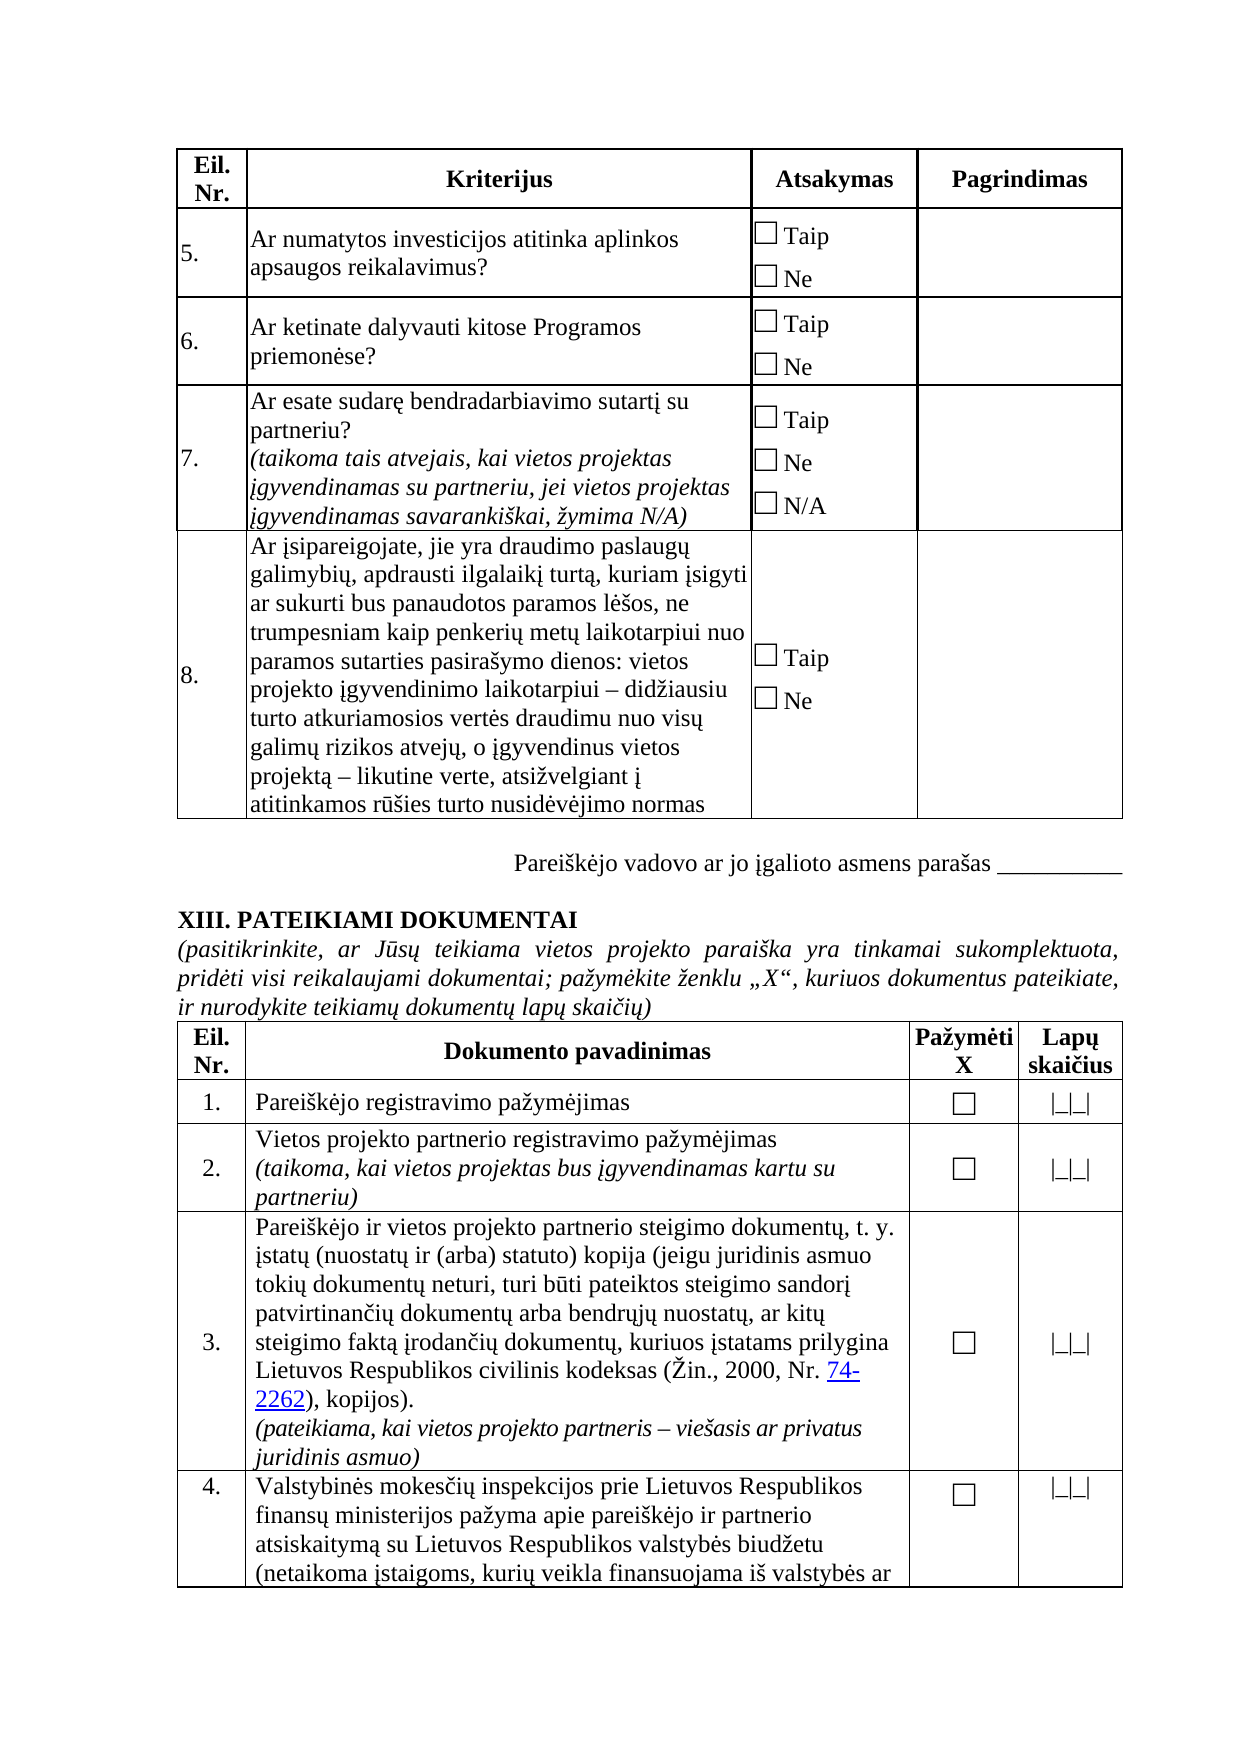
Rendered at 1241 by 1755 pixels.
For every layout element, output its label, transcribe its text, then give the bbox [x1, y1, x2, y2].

table_cell □ [910, 1080, 1018, 1123]
table_cell |_|_| [1019, 1080, 1122, 1123]
table_cell [918, 531, 1122, 818]
table_cell Ar ketinate dalyvauti kitose Programos priemonėse? [248, 298, 750, 384]
table_cell |_|_| [1019, 1124, 1122, 1211]
text XIII. PATEIKIAMi DOKUMENTAI [177, 906, 1122, 934]
table_header Atsakymas [753, 150, 916, 207]
table_cell 4. [178, 1471, 245, 1586]
table_cell □ Taip □ Ne [753, 298, 916, 384]
table_cell □ [910, 1124, 1018, 1211]
table_header Pagrindimas [919, 150, 1121, 207]
table_cell Ar numatytos investicijos atitinka aplinkos apsaugos reikalavimus? [248, 209, 750, 296]
text (pasitikrinkite, ar Jūsų teikiama vietos projekto paraiška yra tinkamai sukomplektuota, pridėti visi reikalaujami dokumentai; pažymėkite ženklu „X“, kuriuos dokumentus pateikiate, ir nurodykite teikiamų dokumentų lapų skaičių) [177, 934, 1122, 1021]
table_cell Pareiškėjo ir vietos projekto partnerio steigimo dokumentų, t. y. įstatų (nuostatų ir (arba) statuto) kopija (jeigu juridinis asmuo tokių dokumentų neturi, turi būti pateiktos steigimo sandorį patvirtinančių dokumentų arba bendrųjų nuostatų, ar kitų steigimo faktą įrodančių dokumentų, kuriuos įstatams prilygina Lietuvos Respublikos civilinis kodeksas (Žin., 2000, Nr. 74-2262), kopijos). (pateikiama, kai vietos projekto partneris – viešasis ar privatus juridinis asmuo) [246, 1212, 909, 1470]
table_cell 6. [178, 298, 246, 384]
table_cell Pareiškėjo registravimo pažymėjimas [246, 1080, 909, 1123]
table_cell 3. [178, 1212, 245, 1470]
table_cell 1. [178, 1080, 245, 1123]
table_cell |_|_| [1019, 1471, 1122, 1586]
table_cell Ar įsipareigojate, jie yra draudimo paslaugų galimybių, apdrausti ilgalaikį turtą, kuriam įsigyti ar sukurti bus panaudotos paramos lėšos, ne trumpesniam kaip penkerių metų laikotarpiui nuo paramos sutarties pasirašymo dienos: vietos projekto įgyvendinimo laikotarpiui – didžiausiu turto atkuriamosios vertės draudimu nuo visų galimų rizikos atvejų, o įgyvendinus vietos projektą – likutine verte, atsižvelgiant į atitinkamos rūšies turto nusidėvėjimo normas [247, 531, 751, 818]
table_cell 7. [178, 386, 246, 530]
table_cell 2. [178, 1124, 245, 1211]
table_cell 5. [178, 209, 246, 296]
table_cell □ Taip □ Ne [753, 209, 916, 296]
table_header Eil. Nr. [178, 150, 246, 207]
table_cell 8. [178, 531, 246, 818]
table_header Dokumento pavadinimas [246, 1022, 909, 1079]
text Pareiškėjo vadovo ar jo įgalioto asmens parašas __________ [177, 848, 1122, 877]
table_cell Ar esate sudarę bendradarbiavimo sutartį su partneriu? (taikoma tais atvejais, kai vietos projektas įgyvendinamas su partneriu, jei vietos projektas įgyvendinamas savarankiškai, žymima N/A) [248, 386, 750, 530]
table_header Lapų skaičius [1019, 1022, 1122, 1079]
table_cell [919, 298, 1121, 384]
table_cell Vietos projekto partnerio registravimo pažymėjimas (taikoma, kai vietos projektas bus įgyvendinamas kartu su partneriu) [246, 1124, 909, 1211]
table_cell □ Taip □ Ne [752, 531, 917, 818]
table_cell Valstybinės mokesčių inspekcijos prie Lietuvos Respublikos finansų ministerijos pažyma apie pareiškėjo ir partnerio atsiskaitymą su Lietuvos Respublikos valstybės biudžetu (netaikoma įstaigoms, kurių veikla finansuojama iš valstybės ar [246, 1471, 909, 1586]
table_header Pažymėti X [910, 1022, 1018, 1079]
table_header Kriterijus [248, 150, 750, 207]
table_cell [919, 386, 1121, 530]
table_cell |_|_| [1019, 1212, 1122, 1470]
table_cell [919, 209, 1121, 296]
table_cell □ [910, 1212, 1018, 1470]
table_cell □ Taip □ Ne □ N/A [753, 386, 916, 530]
table_cell □ [910, 1471, 1018, 1586]
table_header Eil. Nr. [178, 1022, 245, 1079]
